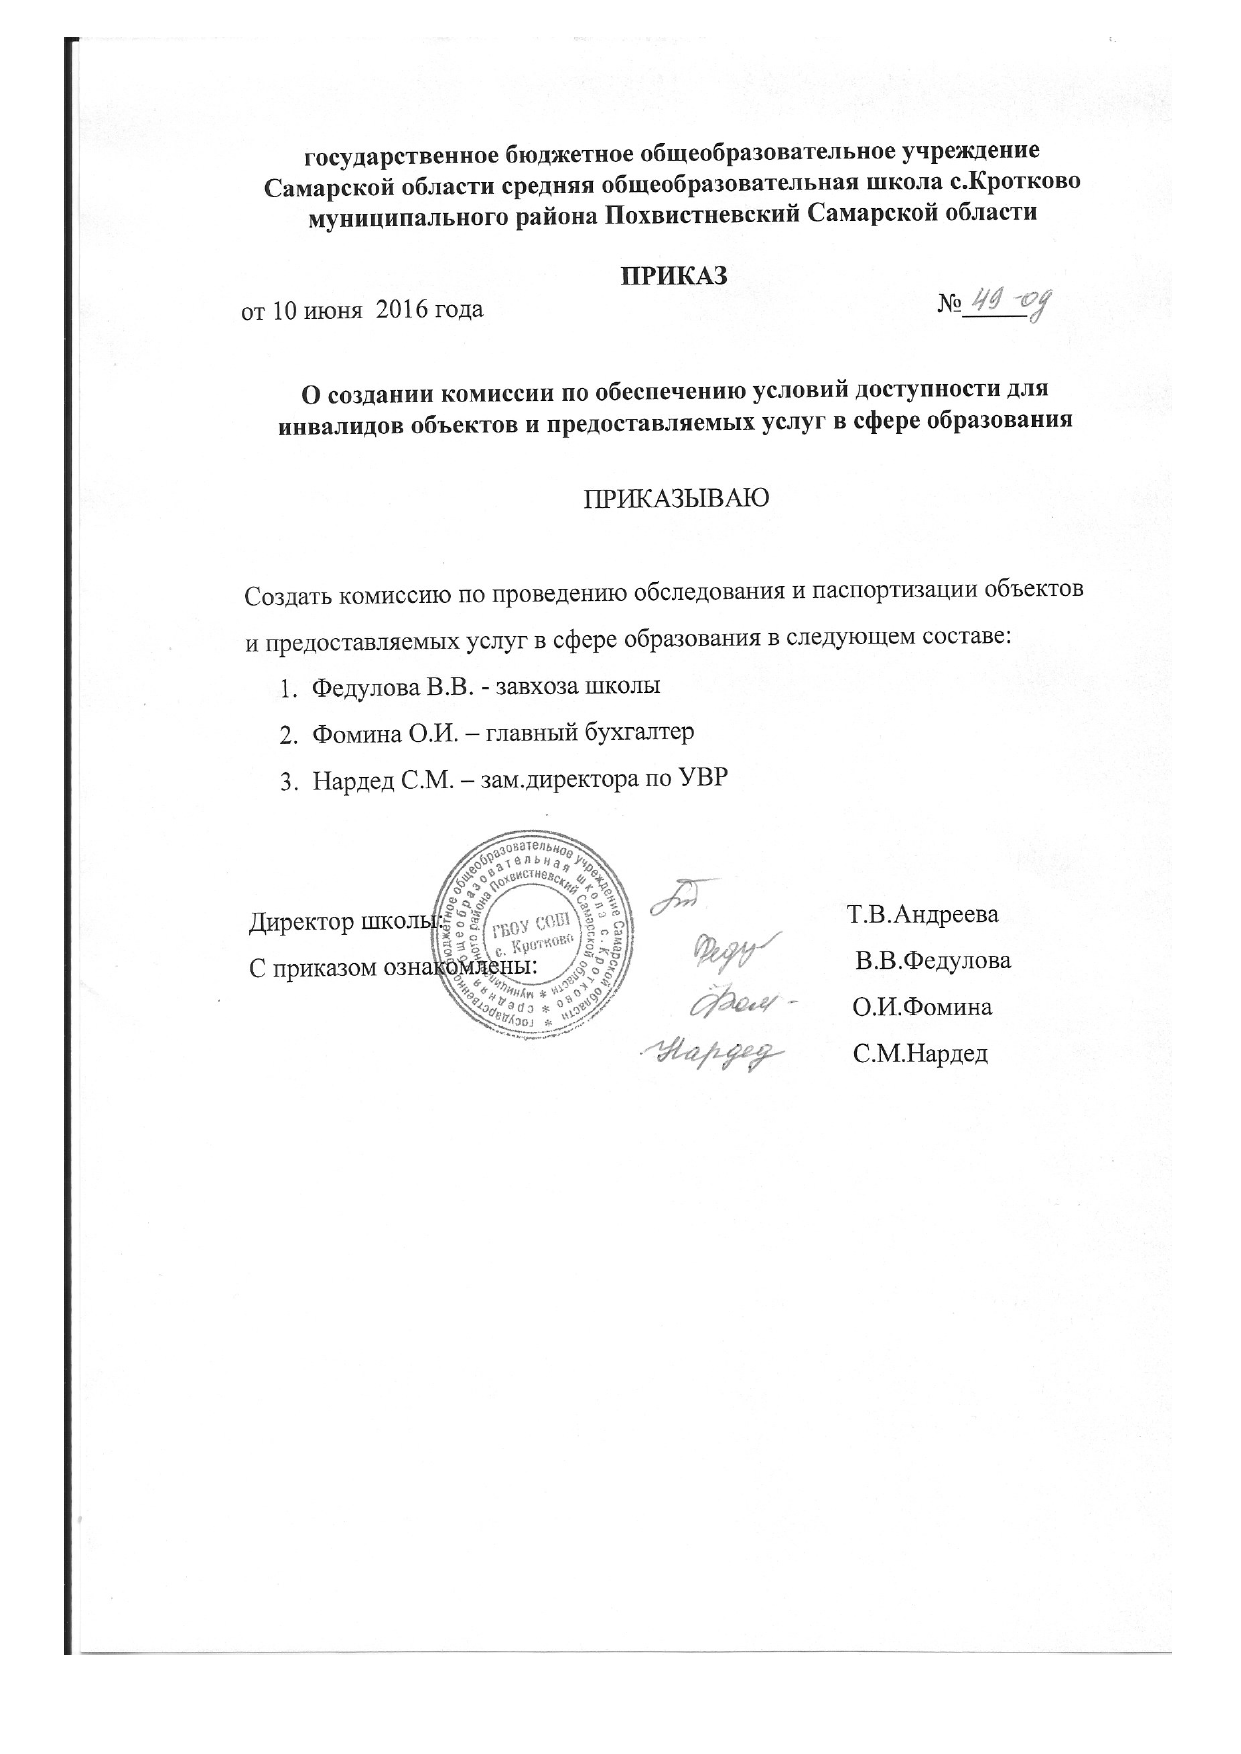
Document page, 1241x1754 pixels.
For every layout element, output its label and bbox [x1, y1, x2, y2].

picture [64, 37, 1172, 1655]
